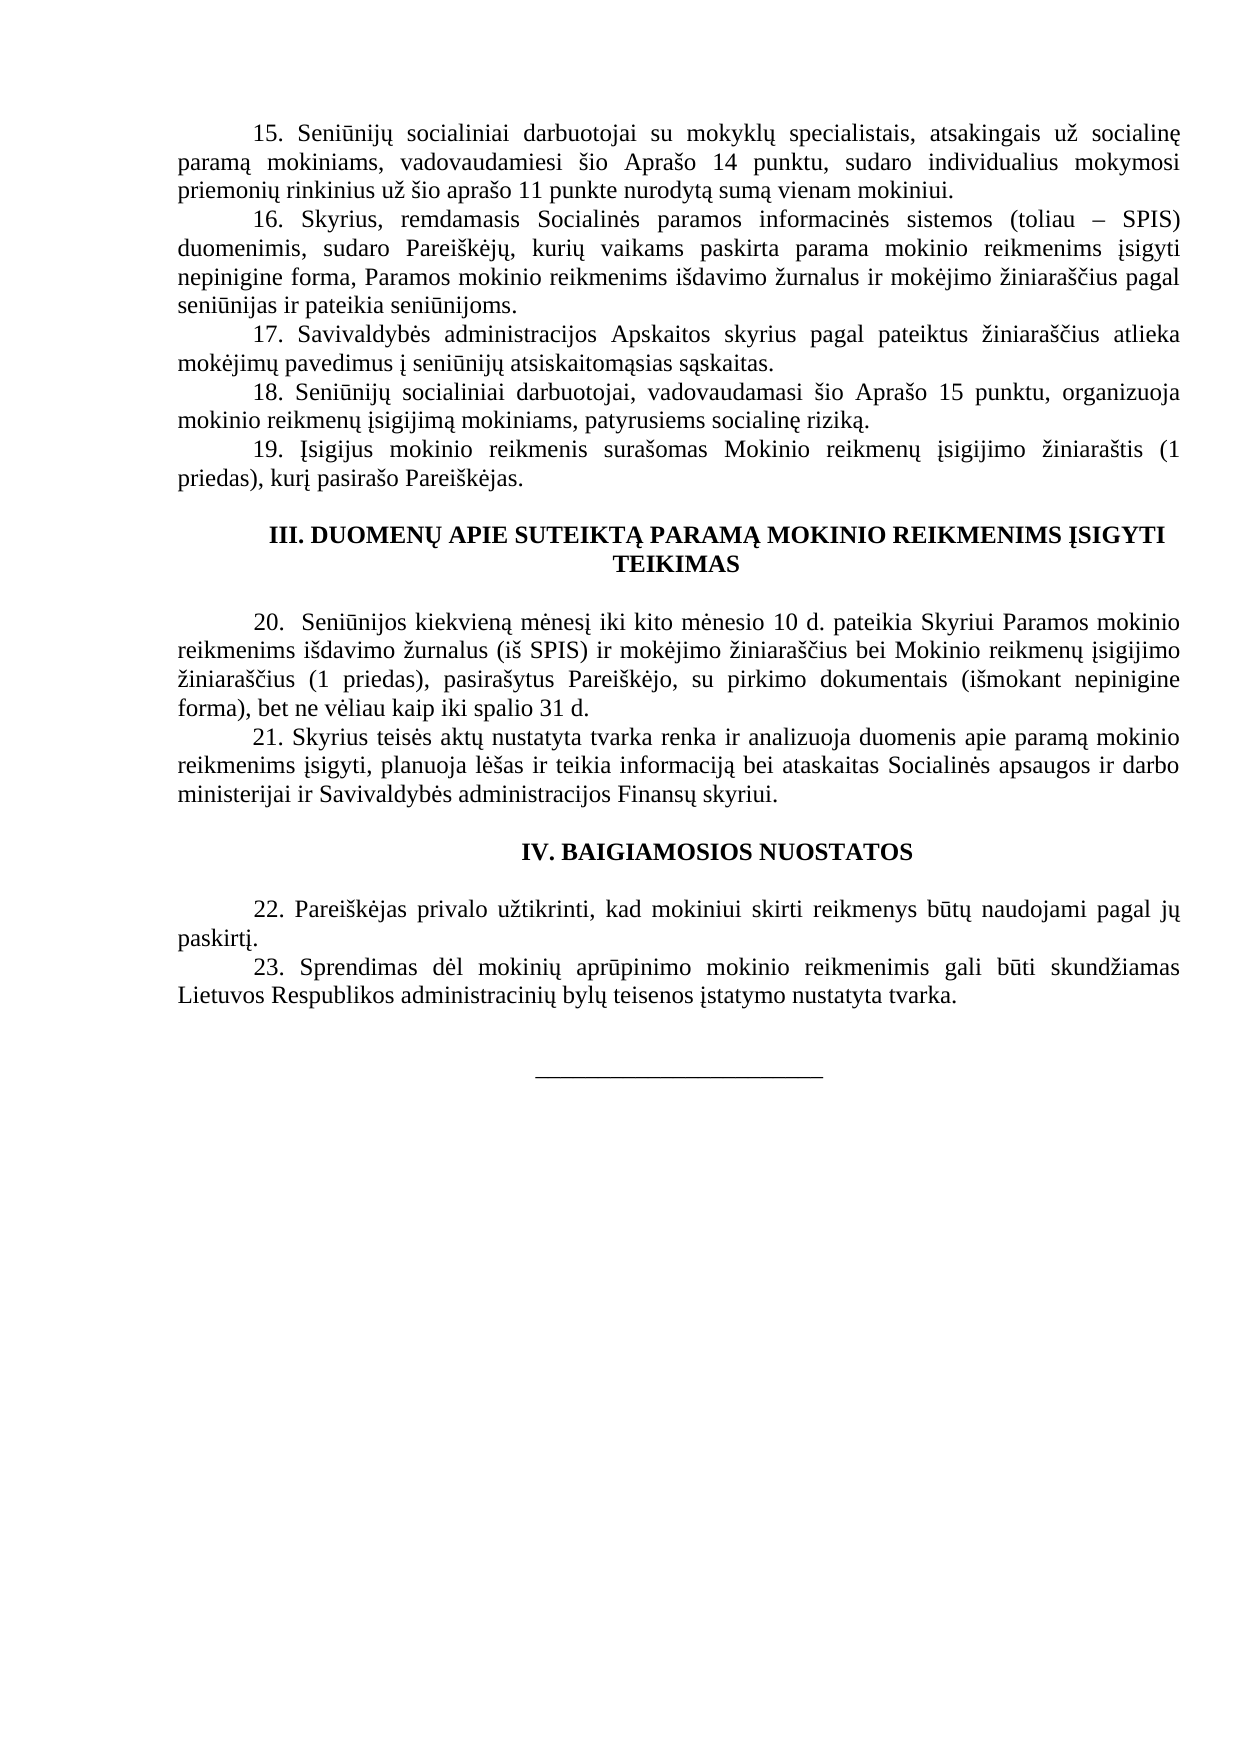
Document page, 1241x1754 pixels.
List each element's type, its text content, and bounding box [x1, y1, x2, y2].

text 16. Skyrius, remdamasis Socialinės paramos informacinės sistemos (toliau – SPIS) duomenimis, sudaro Pareiškėjų, kurių vaikams paskirta parama mokinio reikmenims įsigyti nepinigine forma, Paramos mokinio reikmenims išdavimo žurnalus ir mokėjimo žiniaraščius pagal seniūnijas ir pateikia seniūnijoms. [177, 204, 1181, 319]
text 19. Įsigijus mokinio reikmenis surašomas Mokinio reikmenų įsigijimo žiniaraštis (1 priedas), kurį pasirašo Pareiškėjas. [177, 434, 1181, 492]
text 21. Skyrius teisės aktų nustatyta tvarka renka ir analizuoja duomenis apie paramą mokinio reikmenims įsigyti, planuoja lėšas ir teikia informaciją bei ataskaitas Socialinės apsaugos ir darbo ministerijai ir Savivaldybės administracijos Finansų skyriui. [177, 722, 1181, 808]
text IV. BAIGIAMOSIOS NUOSTATOS [177, 837, 1181, 866]
text 20. Seniūnijos kiekvieną mėnesį iki kito mėnesio 10 d. pateikia Skyriui Paramos mokinio reikmenims išdavimo žurnalus (iš SPIS) ir mokėjimo žiniaraščius bei Mokinio reikmenų įsigijimo žiniaraščius (1 priedas), pasirašytus Pareiškėjo, su pirkimo dokumentais (išmokant nepinigine forma), bet ne vėliau kaip iki spalio 31 d. [177, 607, 1181, 722]
text 23. Sprendimas dėl mokinių aprūpinimo mokinio reikmenimis gali būti skundžiamas Lietuvos Respublikos administracinių bylų teisenos įstatymo nustatyta tvarka. [177, 952, 1181, 1009]
text 17. Savivaldybės administracijos Apskaitos skyrius pagal pateiktus žiniaraščius atlieka mokėjimų pavedimus į seniūnijų atsiskaitomąsias sąskaitas. [177, 319, 1181, 377]
text 22. Pareiškėjas privalo užtikrinti, kad mokiniui skirti reikmenys būtų naudojami pagal jų paskirtį. [177, 894, 1181, 952]
text 18. Seniūnijų socialiniai darbuotojai, vadovaudamasi šio Aprašo 15 punktu, organizuoja mokinio reikmenų įsigijimą mokiniams, patyrusiems socialinę riziką. [177, 377, 1181, 434]
text III. DUOMENŲ APIE SUTEIKTĄ PARAMĄ MOKINIO REIKMENIMS ĮSIGYTI TEIKIMAS [177, 521, 1181, 578]
text 15. Seniūnijų socialiniai darbuotojai su mokyklų specialistais, atsakingais už socialinę paramą mokiniams, vadovaudamiesi šio Aprašo 14 punktu, sudaro individualius mokymosi priemonių rinkinius už šio aprašo 11 punkte nurodytą sumą vienam mokiniui. [177, 118, 1181, 204]
text _______________________ [177, 1052, 1181, 1081]
